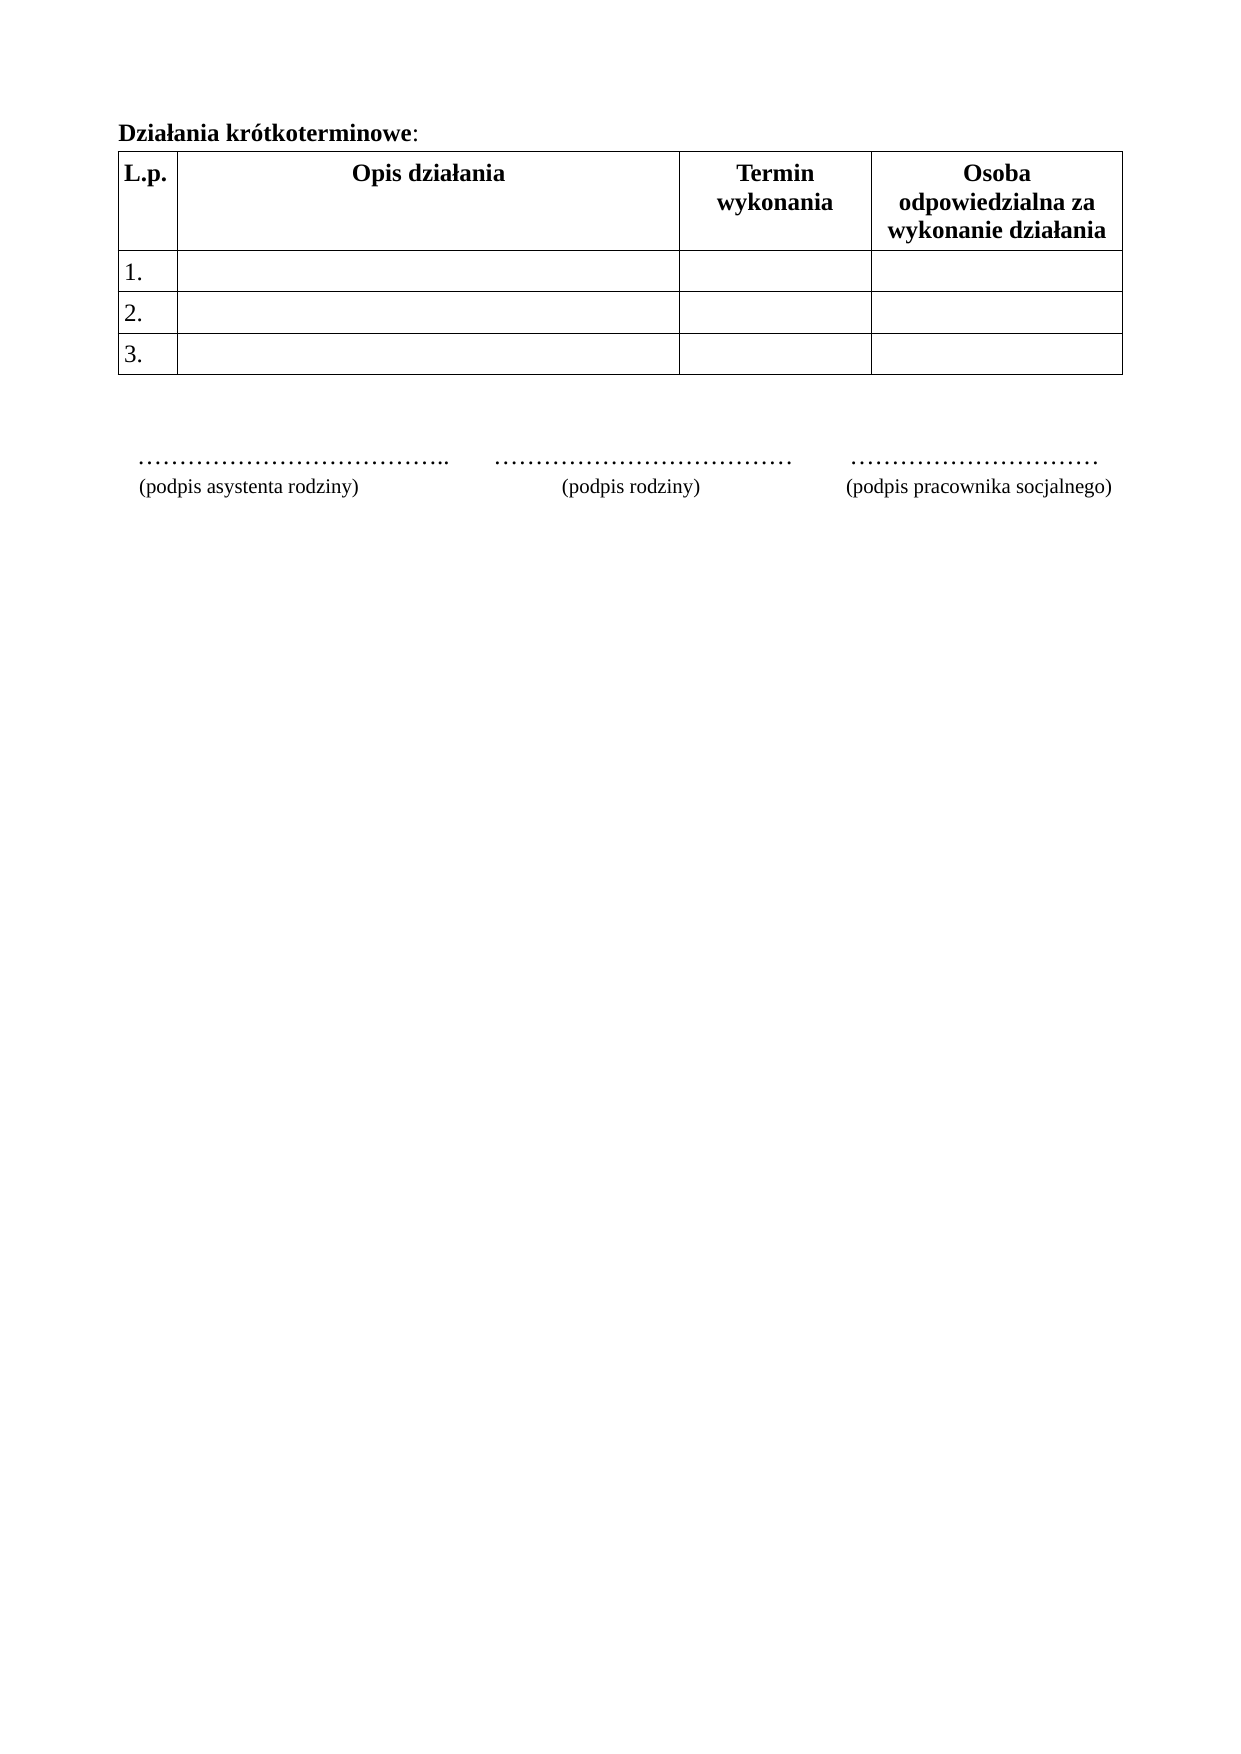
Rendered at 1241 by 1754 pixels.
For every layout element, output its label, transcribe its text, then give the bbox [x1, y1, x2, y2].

table_header Termin wykonania [680, 152, 871, 250]
table_cell [872, 334, 1122, 374]
table_cell [680, 251, 871, 291]
text Działania krótkoterminowe: [118, 118, 1122, 147]
table_cell 2. [119, 292, 177, 332]
table_cell [680, 292, 871, 332]
table_cell [872, 251, 1122, 291]
table_cell [178, 292, 679, 332]
table_cell [178, 251, 679, 291]
table_cell [872, 292, 1122, 332]
table_cell [680, 334, 871, 374]
table_header L.p. [119, 152, 177, 250]
table_cell [178, 334, 679, 374]
table_cell 1. [119, 251, 177, 291]
text ……………………………….. ……………………………… ………………………… [118, 441, 1122, 469]
table_cell 3. [119, 334, 177, 374]
text (podpis asystenta rodziny) (podpis rodziny) (podpis pracownika socjalnego) [118, 474, 1122, 498]
table_header Osoba odpowiedzialna za wykonanie działania [872, 152, 1122, 250]
table_header Opis działania [178, 152, 679, 250]
